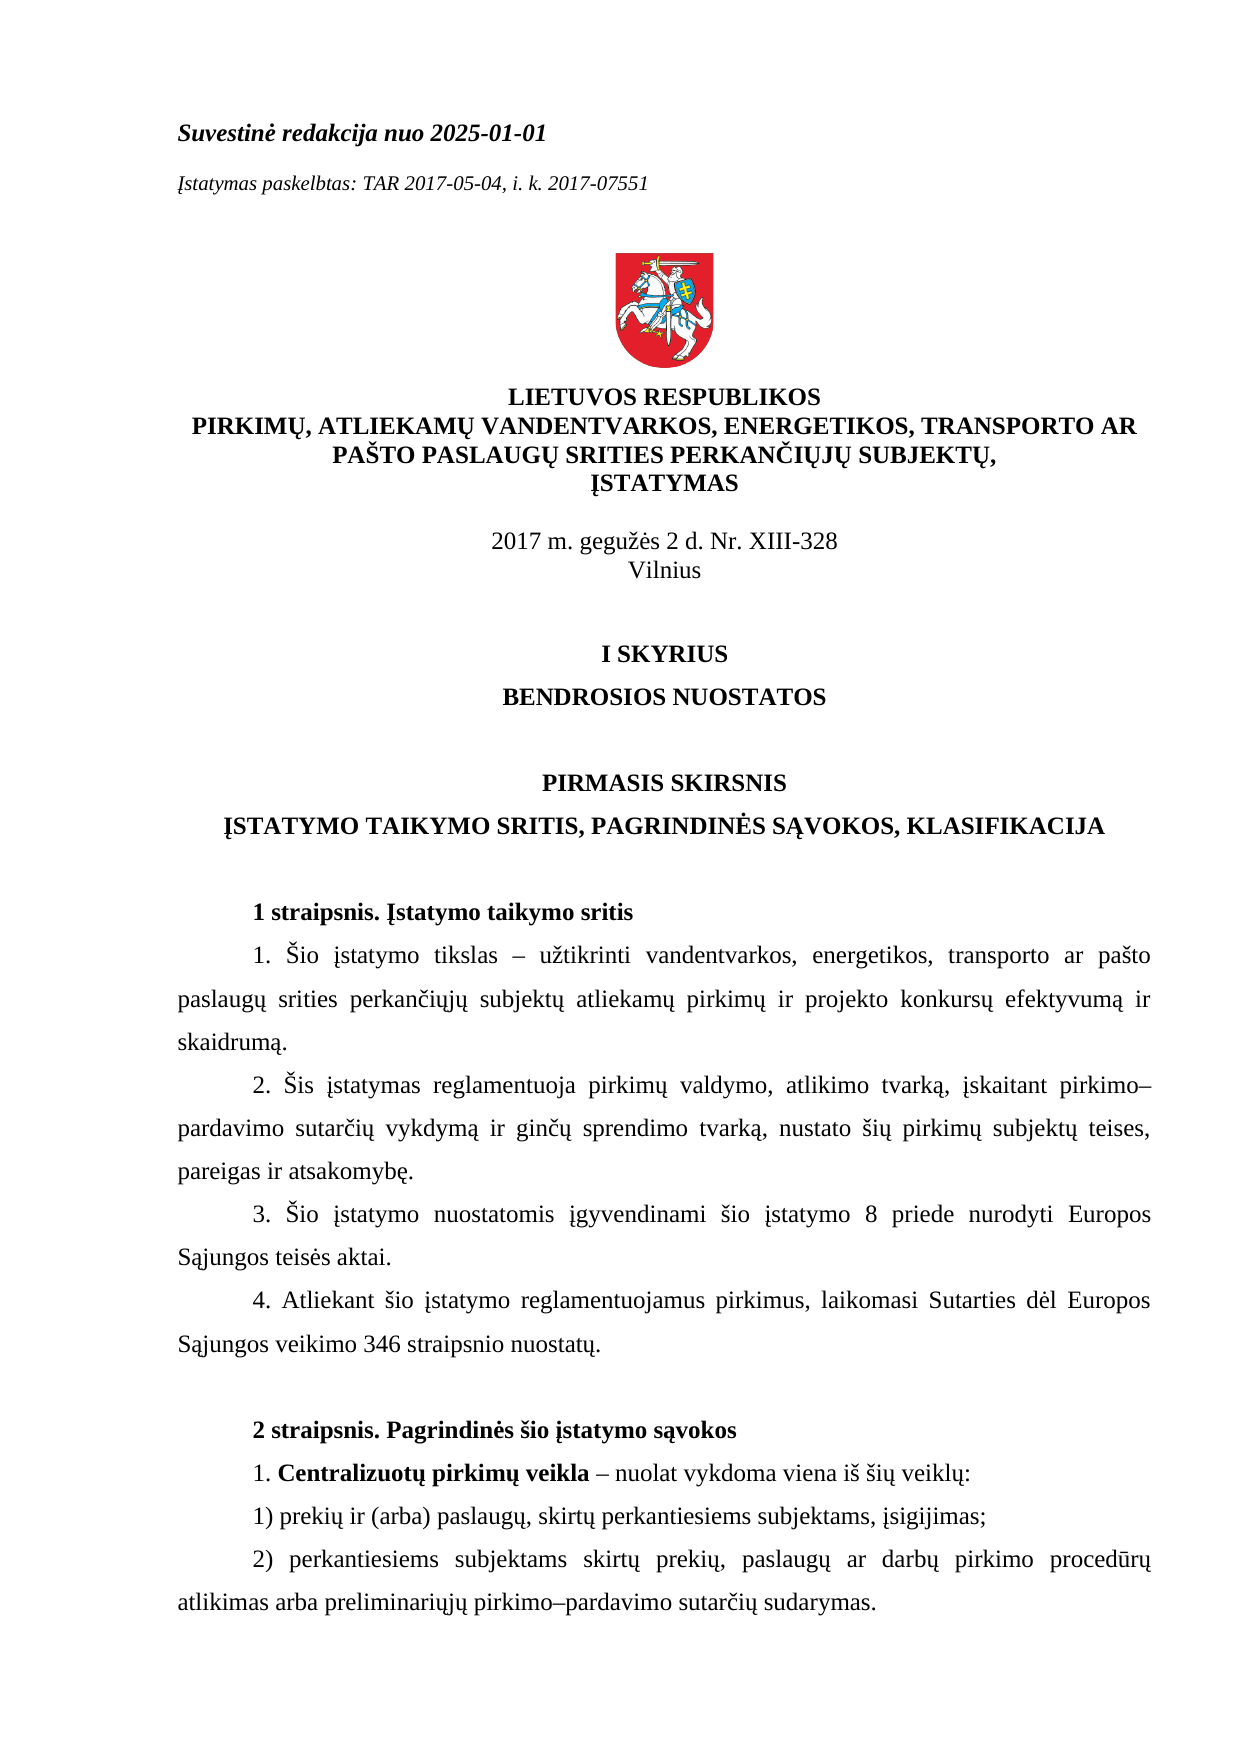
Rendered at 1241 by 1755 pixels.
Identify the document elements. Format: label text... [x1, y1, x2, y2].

text ĮSTATYMAS [177, 468, 1152, 497]
text ĮSTATYMO TAIKYMO SRITIS, PAGRINDINĖS SĄVOKOS, KLASIFIKACIJA [177, 811, 1152, 840]
text Įstatymas paskelbtas: TAR 2017-05-04, i. k. 2017-07551 [177, 171, 1152, 195]
text PIRKIMŲ, ATLIEKAMŲ VANDENTVARKOS, ENERGETIKOS, TRANSPORTO AR PAŠTO PASLAUGŲ SRITIES PERKANČIŲJŲ SUBJEKTŲ, [177, 411, 1152, 468]
text PIRMASIS SKIRSNIS [177, 768, 1152, 797]
text BENDROSIOS NUOSTATOS [177, 682, 1152, 711]
text Suvestinė redakcija nuo 2025-01-01 [177, 118, 1152, 147]
text 2. Šis įstatymas reglamentuoja pirkimų valdymo, atlikimo tvarką, įskaitant pirkimo–pardavimo sutarčių vykdymą ir ginčų sprendimo tvarką, nustato šių pirkimų subjektų teises, pareigas ir atsakomybę. [177, 1070, 1152, 1185]
text 1. Šio įstatymo tikslas – užtikrinti vandentvarkos, energetikos, transporto ar pašto paslaugų srities perkančiųjų subjektų atliekamų pirkimų ir projekto konkursų efektyvumą ir skaidrumą. [177, 941, 1152, 1056]
text 2 straipsnis. Pagrindinės šio įstatymo sąvokos [177, 1415, 1152, 1444]
text 1 straipsnis. Įstatymo taikymo sritis [177, 897, 1152, 926]
text 3. Šio įstatymo nuostatomis įgyvendinami šio įstatymo 8 priede nurodyti Europos Sąjungos teisės aktai. [177, 1199, 1152, 1271]
text 2) perkantiesiems subjektams skirtų prekių, paslaugų ar darbų pirkimo procedūrų atlikimas arba preliminariųjų pirkimo–pardavimo sutarčių sudarymas. [177, 1544, 1152, 1616]
text I SKYRIUS [177, 639, 1152, 667]
text 2017 m. gegužės 2 d. Nr. XIII-328 [177, 526, 1152, 555]
text 1. Centralizuotų pirkimų veikla – nuolat vykdoma viena iš šių veiklų: [177, 1458, 1152, 1487]
text 4. Atliekant šio įstatymo reglamentuojamus pirkimus, laikomasi Sutarties dėl Europos Sąjungos veikimo 346 straipsnio nuostatų. [177, 1286, 1152, 1357]
text 1) prekių ir (arba) paslaugų, skirtų perkantiesiems subjektams, įsigijimas; [177, 1501, 1152, 1530]
text LIETUVOS RESPUBLIKOS [177, 382, 1152, 411]
text Vilnius [177, 555, 1152, 583]
